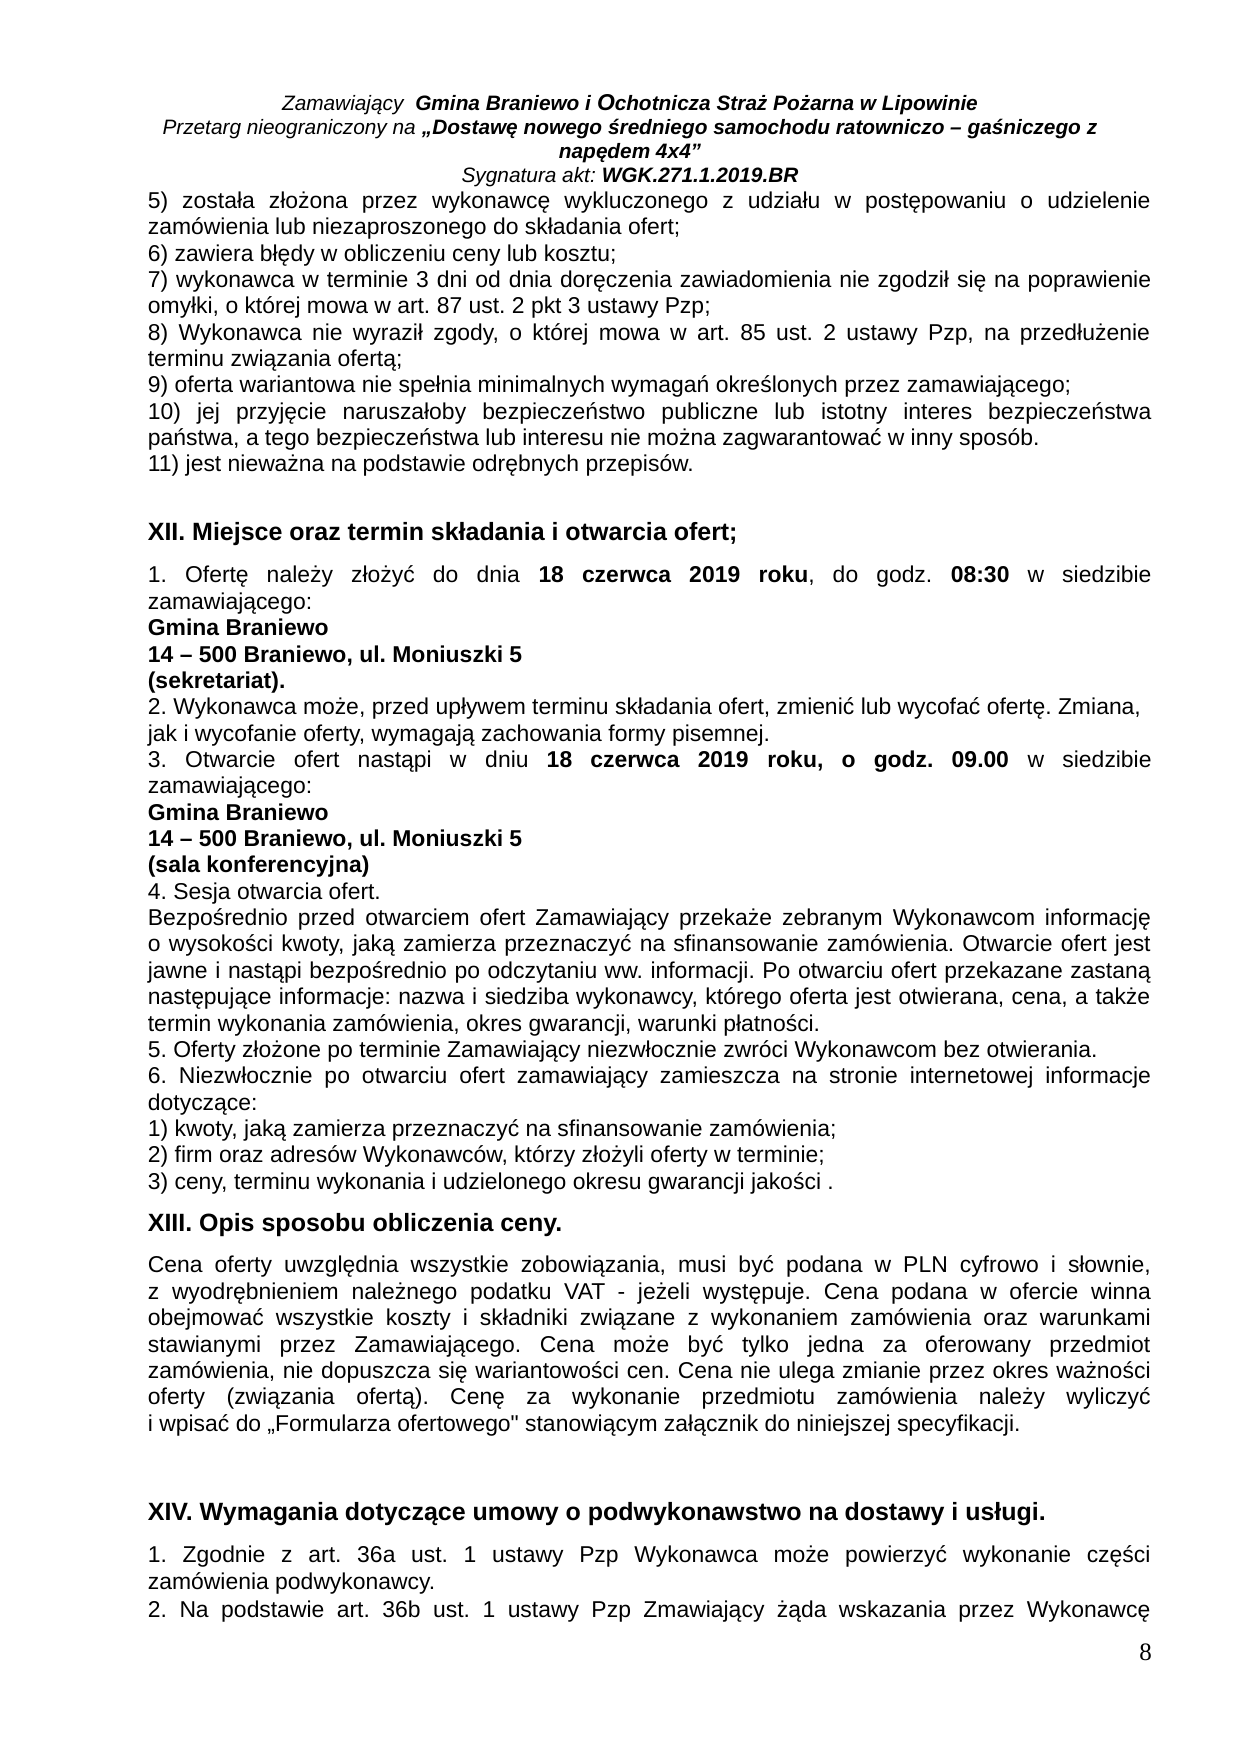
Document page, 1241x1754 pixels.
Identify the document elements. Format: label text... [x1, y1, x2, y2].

text 14 – 500 Braniewo, ul. Moniuszki 5 [148, 825, 1152, 851]
text (sekretariat). [148, 667, 1152, 693]
text 2) firm oraz adresów Wykonawców, którzy złożyli oferty w terminie; [148, 1141, 1152, 1168]
text (sala konferencyjna) [148, 851, 1152, 878]
text 9) oferta wariantowa nie spełnia minimalnych wymagań określonych przez zamawiającego; [148, 371, 1152, 398]
text XII. Miejsce oraz termin składania i otwarcia ofert; [148, 517, 1152, 546]
text Gmina Braniewo [148, 799, 1152, 825]
text 5) została złożona przez wykonawcę wykluczonego z udziału w postępowaniu o udzielenie zamówienia lub niezaproszonego do składania ofert; [148, 187, 1152, 239]
text 3) ceny, terminu wykonania i udzielonego okresu gwarancji jakości . [148, 1168, 1152, 1194]
text Gmina Braniewo [148, 614, 1152, 641]
text 14 – 500 Braniewo, ul. Moniuszki 5 [148, 641, 1152, 667]
text XIV. Wymagania dotyczące umowy o podwykonawstwo na dostawy i usługi. [148, 1497, 1152, 1526]
text 2. Na podstawie art. 36b ust. 1 ustawy Pzp Zmawiający żąda wskazania przez Wykonawcę [148, 1596, 1152, 1622]
text 3. Otwarcie ofert nastąpi w dniu 18 czerwca 2019 roku, o godz. 09.00 w siedzibie zamawiającego: [148, 746, 1152, 799]
text 2. Wykonawca może, przed upływem terminu składania ofert, zmienić lub wycofać ofertę. Zmiana, [148, 693, 1152, 719]
text 7) wykonawca w terminie 3 dni od dnia doręczenia zawiadomienia nie zgodził się na poprawienie omyłki, o której mowa w art. 87 ust. 2 pkt 3 ustawy Pzp; [148, 266, 1152, 318]
text 11) jest nieważna na podstawie odrębnych przepisów. [148, 450, 1152, 477]
text 6. Niezwłocznie po otwarciu ofert zamawiający zamieszcza na stronie internetowej informacje dotyczące: [148, 1062, 1152, 1115]
text 6) zawiera błędy w obliczeniu ceny lub kosztu; [148, 239, 1152, 266]
text 4. Sesja otwarcia ofert. [148, 878, 1152, 904]
text 1. Zgodnie z art. 36a ust. 1 ustawy Pzp Wykonawca może powierzyć wykonanie części zamówienia podwykonawcy. [148, 1541, 1152, 1594]
text 1. Ofertę należy złożyć do dnia 18 czerwca 2019 roku, do godz. 08:30 w siedzibie zamawiającego: [148, 561, 1152, 614]
text 8) Wykonawca nie wyraził zgody, o której mowa w art. 85 ust. 2 ustawy Pzp, na przedłużenie terminu związania ofertą; [148, 318, 1152, 371]
text Bezpośrednio przed otwarciem ofert Zamawiający przekaże zebranym Wykonawcom informację o wysokości kwoty, jaką zamierza przeznaczyć na sfinansowanie zamówienia. Otwarcie ofert jest jawne i nastąpi bezpośrednio po odczytaniu ww. informacji. Po otwarciu ofert przekazane zastaną następujące informacje: nazwa i siedziba wykonawcy, którego oferta jest otwierana, cena, a także termin wykonania zamówienia, okres gwarancji, warunki płatności. [148, 904, 1152, 1036]
text XIII. Opis sposobu obliczenia ceny. [148, 1208, 1152, 1237]
text 5. Oferty złożone po terminie Zamawiający niezwłocznie zwróci Wykonawcom bez otwierania. [148, 1036, 1152, 1062]
text 10) jej przyjęcie naruszałoby bezpieczeństwo publiczne lub istotny interes bezpieczeństwa państwa, a tego bezpieczeństwa lub interesu nie można zagwarantować w inny sposób. [148, 398, 1152, 450]
text Cena oferty uwzględnia wszystkie zobowiązania, musi być podana w PLN cyfrowo i słownie, z wyodrębnieniem należnego podatku VAT - jeżeli występuje. Cena podana w ofercie winna obejmować wszystkie koszty i składniki związane z wykonaniem zamówienia oraz warunkami stawianymi przez Zamawiającego. Cena może być tylko jedna za oferowany przedmiot zamówienia, nie dopuszcza się wariantowości cen. Cena nie ulega zmianie przez okres ważności oferty (związania ofertą). Cenę za wykonanie przedmiotu zamówienia należy wyliczyć i wpisać do „Formularza ofertowego" stanowiącym załącznik do niniejszej specyfikacji. [148, 1251, 1152, 1436]
text jak i wycofanie oferty, wymagają zachowania formy pisemnej. [148, 719, 1152, 746]
text 1) kwoty, jaką zamierza przeznaczyć na sfinansowanie zamówienia; [148, 1115, 1152, 1141]
